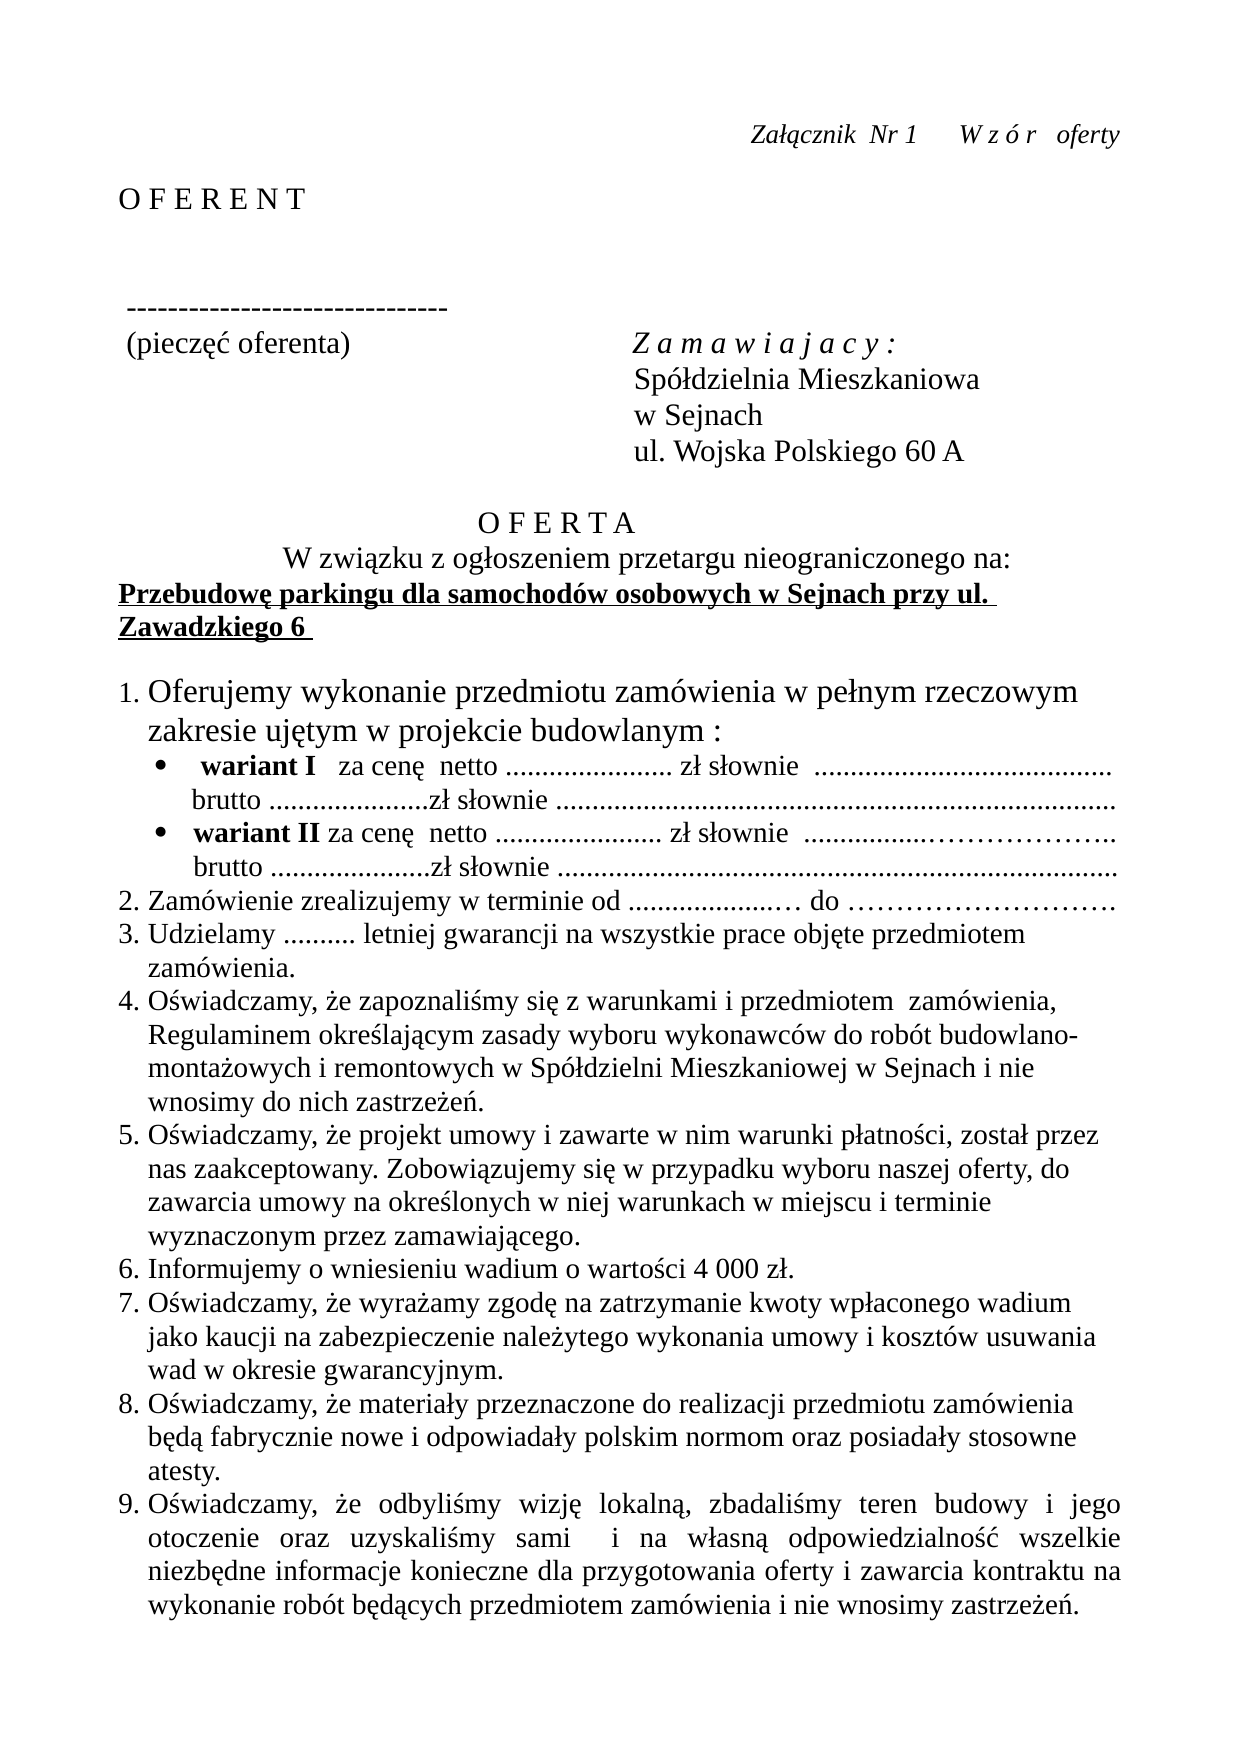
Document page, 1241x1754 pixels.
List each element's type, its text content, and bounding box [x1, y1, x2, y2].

text (pieczęć oferenta) Z a m a w i a j a c y : [118, 324, 1122, 360]
list Oświadczamy, że materiały przeznaczone do realizacji przedmiotu zamówienia będą fabrycznie nowe i odpowiadały polskim normom oraz posiadały stosowne atesty. [118, 1386, 1122, 1486]
list Informujemy o wniesieniu wadium o wartości 4 000 zł. [118, 1252, 1122, 1285]
text O F E R E N T [118, 180, 1122, 216]
text ------------------------------- [118, 288, 1122, 324]
text Załącznik Nr 1 W z ó r oferty [118, 118, 1122, 149]
text W związku z ogłoszeniem przetargu nieograniczonego na: Przebudowę parkingu dla samochodów osobowych w Sejnach przy ul. Zawadzkiego 6 [118, 540, 1122, 643]
list Oświadczamy, że projekt umowy i zawarte w nim warunki płatności, został przez nas zaakceptowany. Zobowiązujemy się w przypadku wyboru naszej oferty, do zawarcia umowy na określonych w niej warunkach w miejscu i terminie wyznaczonym przez zamawiającego. [118, 1117, 1122, 1252]
list Oświadczamy, że zapoznaliśmy się z warunkami i przedmiotem zamówienia, Regulaminem określającym zasady wyboru wykonawców do robót budowlano-montażowych i remontowych w Spółdzielni Mieszkaniowej w Sejnach i nie wnosimy do nich zastrzeżeń. [118, 983, 1122, 1117]
list Oferujemy wykonanie przedmiotu zamówienia w pełnym rzeczowym zakresie ujętym w projekcie budowlanym : [118, 672, 1122, 748]
text O F E R T A [118, 504, 1122, 540]
list Oświadczamy, że wyrażamy zgodę na zatrzymanie kwoty wpłaconego wadium jako kaucji na zabezpieczenie należytego wykonania umowy i kosztów usuwania wad w okresie gwarancyjnym. [118, 1285, 1122, 1386]
text ul. Wojska Polskiego 60 A [118, 432, 1122, 468]
text brutto ......................zł słownie ............................................................................. [193, 849, 1122, 883]
list wariant I za cenę netto ....................... zł słownie ......................................... [156, 748, 1122, 782]
text brutto ......................zł słownie ............................................................................. [148, 782, 1122, 815]
list Oświadczamy, że odbyliśmy wizję lokalną, zbadaliśmy teren budowy i jego otoczenie oraz uzyskaliśmy sami i na własną odpowiedzialność wszelkie niezbędne informacje konieczne dla przygotowania oferty i zawarcia kontraktu na wykonanie robót będących przedmiotem zamówienia i nie wnosimy zastrzeżeń. [118, 1486, 1122, 1621]
list Udzielamy .......... letniej gwarancji na wszystkie prace objęte przedmiotem zamówienia. [118, 916, 1122, 983]
text w Sejnach [118, 396, 1122, 432]
list Zamówienie zrealizujemy w terminie od ....................… do ………………………. [118, 883, 1122, 916]
list wariant II za cenę netto ....................... zł słownie .................……………….. [156, 815, 1122, 849]
text Spółdzielnia Mieszkaniowa [118, 360, 1122, 396]
